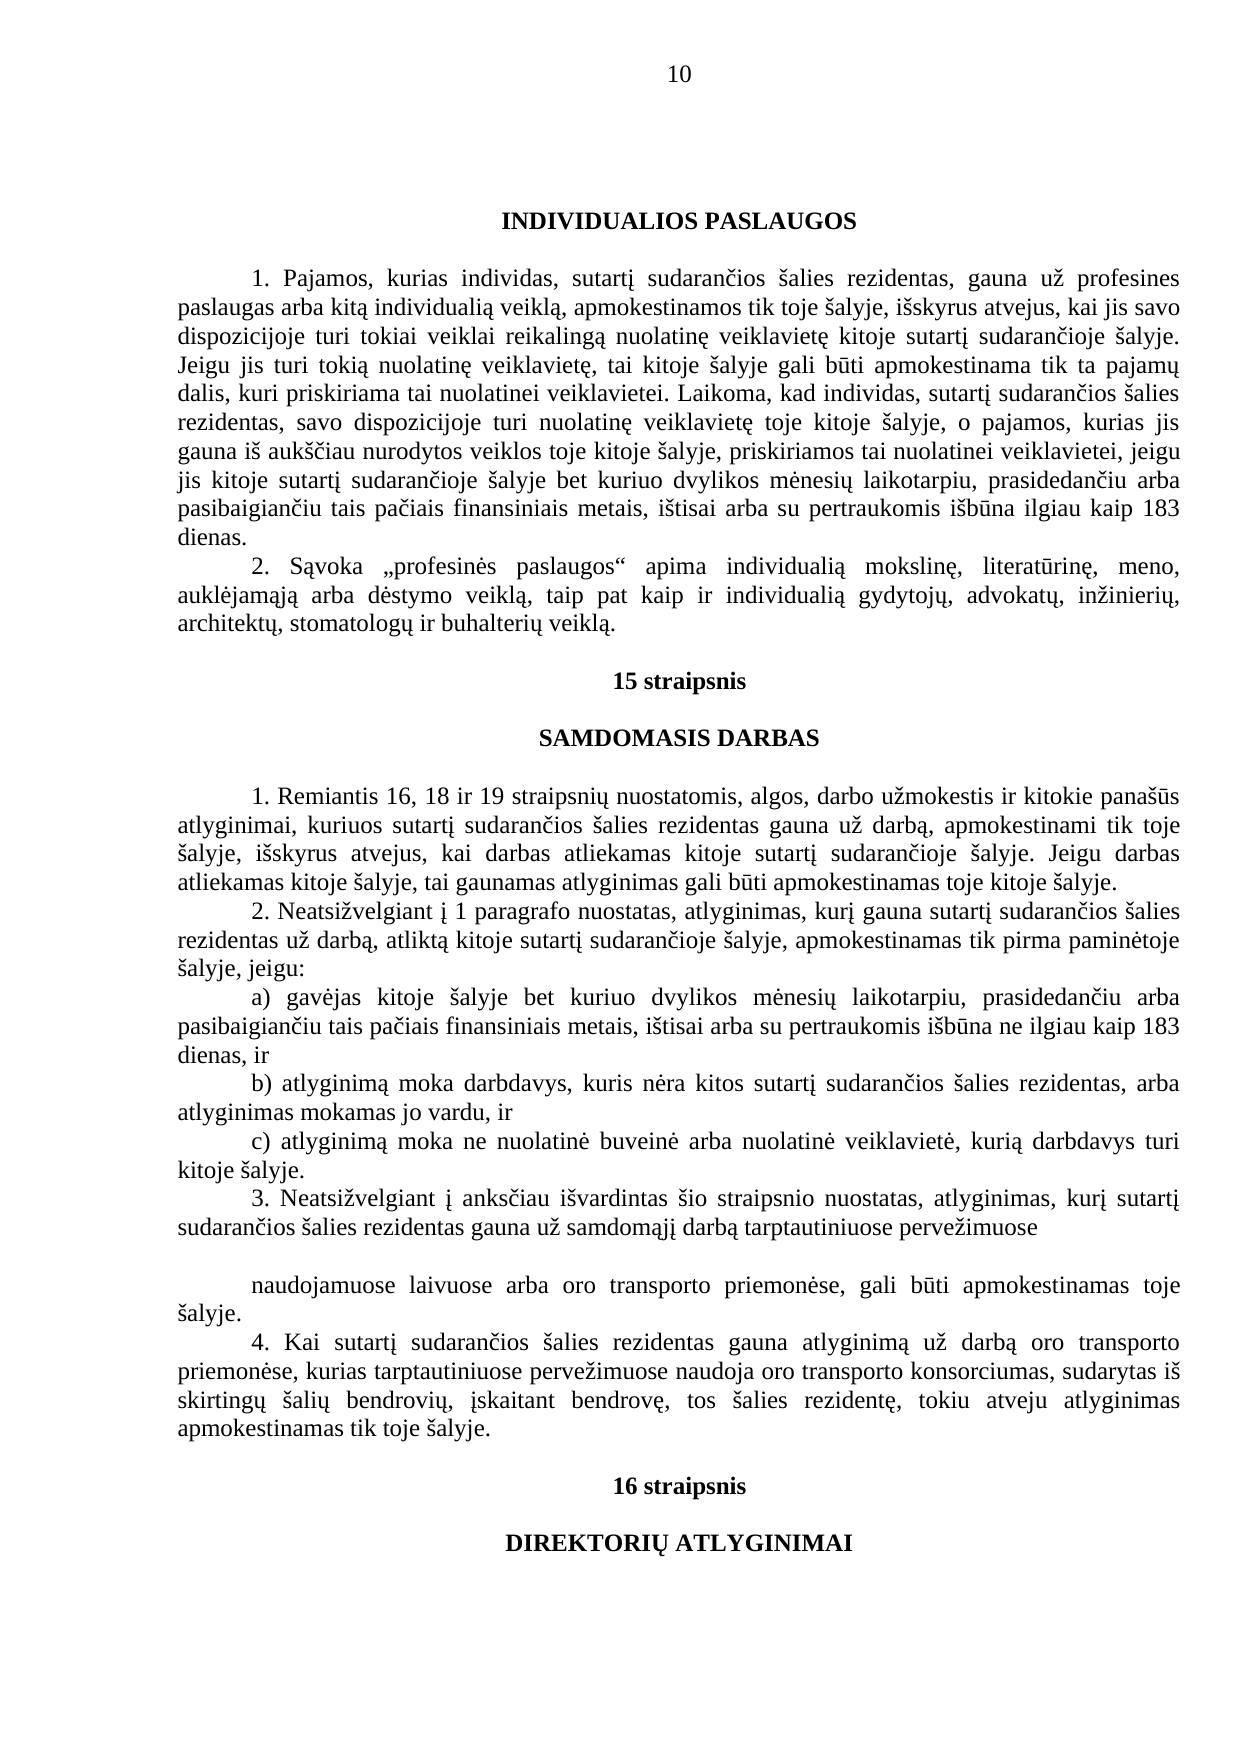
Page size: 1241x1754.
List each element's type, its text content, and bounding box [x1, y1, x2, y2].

text naudojamuose laivuose arba oro transporto priemonėse, gali būti apmokestinamas toje šalyje. [177, 1270, 1181, 1327]
text DIREKTORIŲ ATLYGINIMAI [177, 1528, 1181, 1557]
text 16 straipsnis [177, 1471, 1181, 1500]
text INDIVIDUALIOS PASLAUGOS [177, 206, 1181, 235]
text b) atlyginimą moka darbdavys, kuris nėra kitos sutartį sudarančios šalies rezidentas, arba atlyginimas mokamas jo vardu, ir [177, 1068, 1181, 1126]
text 15 straipsnis [177, 666, 1181, 695]
text a) gavėjas kitoje šalyje bet kuriuo dvylikos mėnesių laikotarpiu, prasidedančiu arba pasibaigiančiu tais pačiais finansiniais metais, ištisai arba su pertraukomis išbūna ne ilgiau kaip 183 dienas, ir [177, 982, 1181, 1068]
text 2. Neatsižvelgiant į 1 paragrafo nuostatas, atlyginimas, kurį gauna sutartį sudarančios šalies rezidentas už darbą, atliktą kitoje sutartį sudarančioje šalyje, apmokestinamas tik pirma paminėtoje šalyje, jeigu: [177, 896, 1181, 982]
text c) atlyginimą moka ne nuolatinė buveinė arba nuolatinė veiklavietė, kurią darbdavys turi kitoje šalyje. [177, 1126, 1181, 1183]
text SAMDOMASIS DARBAS [177, 723, 1181, 752]
text 4. Kai sutartį sudarančios šalies rezidentas gauna atlyginimą už darbą oro transporto priemonėse, kurias tarptautiniuose pervežimuose naudoja oro transporto konsorciumas, sudarytas iš skirtingų šalių bendrovių, įskaitant bendrovę, tos šalies rezidentę, tokiu atveju atlyginimas apmokestinamas tik toje šalyje. [177, 1327, 1181, 1442]
text 3. Neatsižvelgiant į anksčiau išvardintas šio straipsnio nuostatas, atlyginimas, kurį sutartį sudarančios šalies rezidentas gauna už samdomąjį darbą tarptautiniuose pervežimuose [177, 1183, 1181, 1241]
text 1. Pajamos, kurias individas, sutartį sudarančios šalies rezidentas, gauna už profesines paslaugas arba kitą individualią veiklą, apmokestinamos tik toje šalyje, išskyrus atvejus, kai jis savo dispozicijoje turi tokiai veiklai reikalingą nuolatinę veiklavietę kitoje sutartį sudarančioje šalyje. Jeigu jis turi tokią nuolatinę veiklavietę, tai kitoje šalyje gali būti apmokestinama tik ta pajamų dalis, kuri priskiriama tai nuolatinei veiklavietei. Laikoma, kad individas, sutartį sudarančios šalies rezidentas, savo dispozicijoje turi nuolatinę veiklavietę toje kitoje šalyje, o pajamos, kurias jis gauna iš aukščiau nurodytos veiklos toje kitoje šalyje, priskiriamos tai nuolatinei veiklavietei, jeigu jis kitoje sutartį sudarančioje šalyje bet kuriuo dvylikos mėnesių laikotarpiu, prasidedančiu arba pasibaigiančiu tais pačiais finansiniais metais, ištisai arba su pertraukomis išbūna ilgiau kaip 183 dienas. [177, 263, 1181, 551]
text 2. Sąvoka „profesinės paslaugos“ apima individualią mokslinę, literatūrinę, meno, auklėjamąją arba dėstymo veiklą, taip pat kaip ir individualią gydytojų, advokatų, inžinierių, architektų, stomatologų ir buhalterių veiklą. [177, 551, 1181, 637]
text 1. Remiantis 16, 18 ir 19 straipsnių nuostatomis, algos, darbo užmokestis ir kitokie panašūs atlyginimai, kuriuos sutartį sudarančios šalies rezidentas gauna už darbą, apmokestinami tik toje šalyje, išskyrus atvejus, kai darbas atliekamas kitoje sutartį sudarančioje šalyje. Jeigu darbas atliekamas kitoje šalyje, tai gaunamas atlyginimas gali būti apmokestinamas toje kitoje šalyje. [177, 781, 1181, 896]
